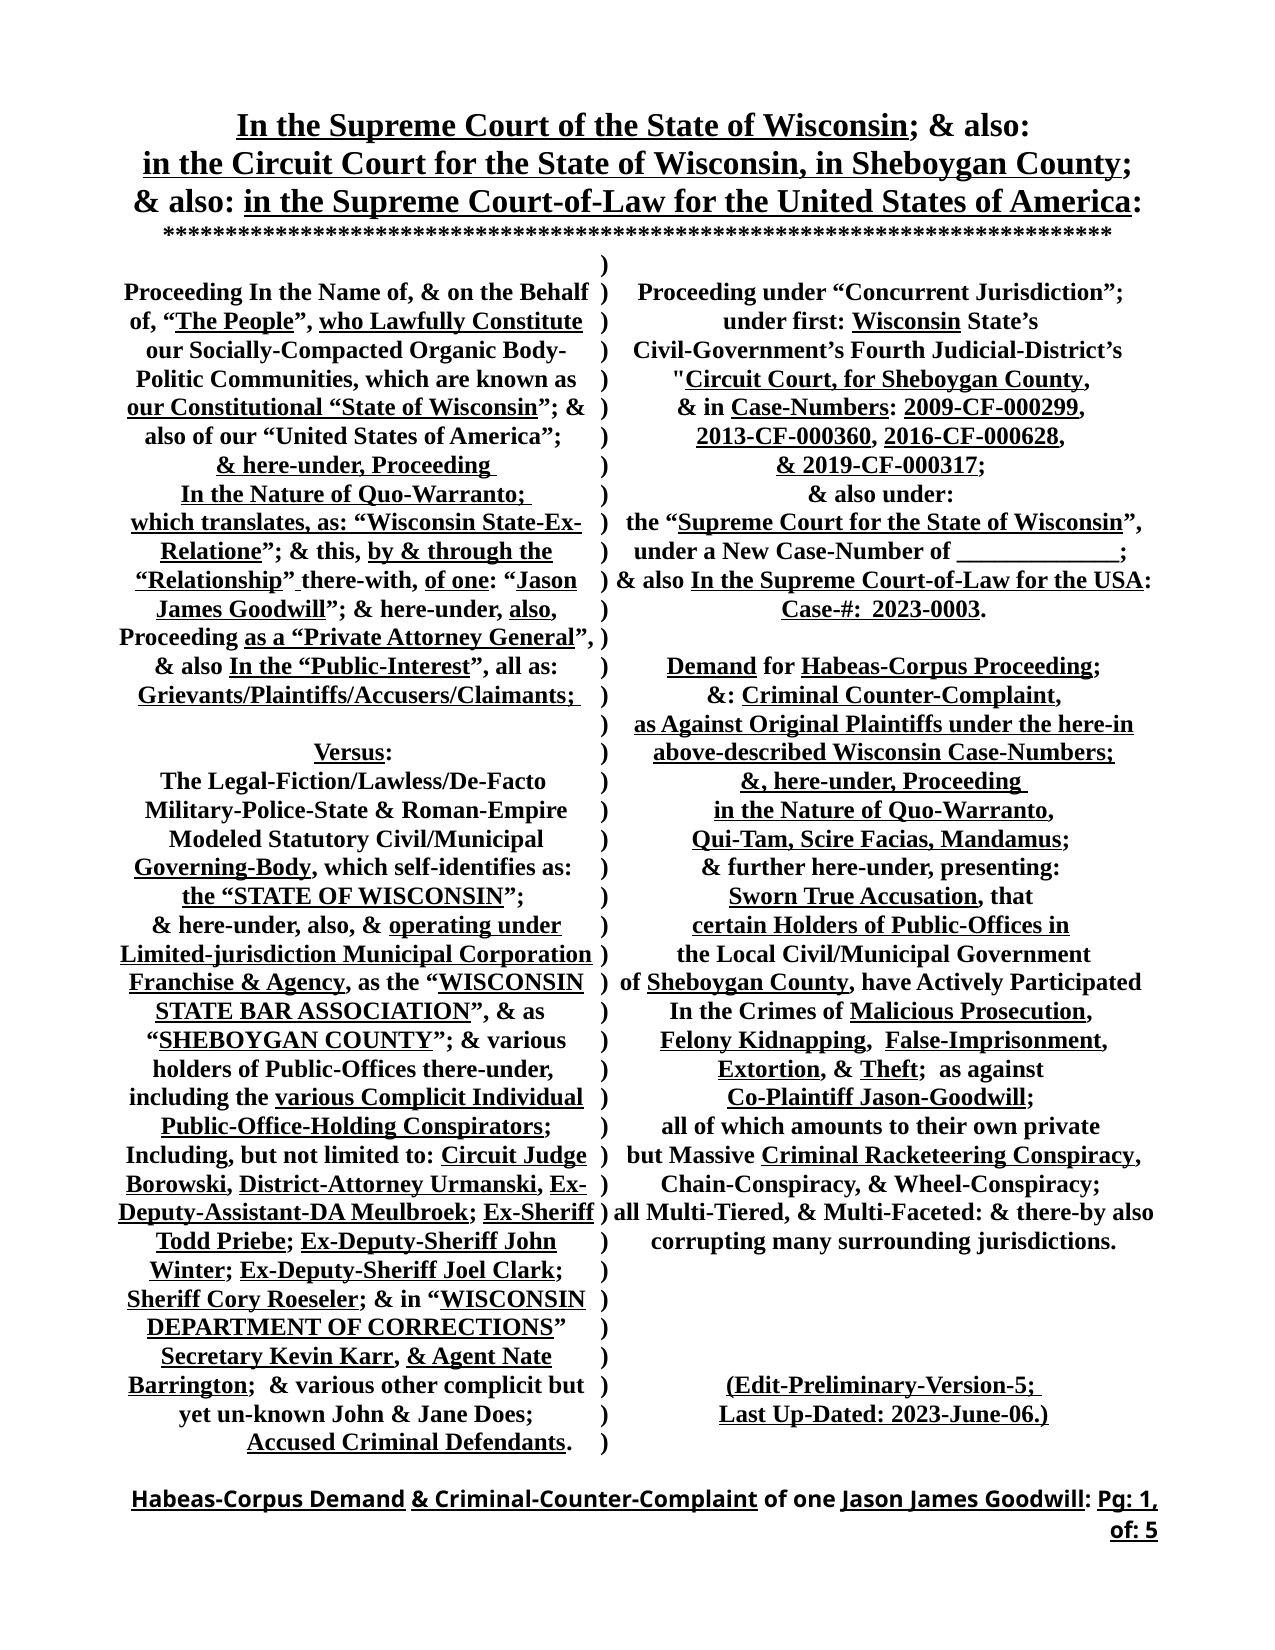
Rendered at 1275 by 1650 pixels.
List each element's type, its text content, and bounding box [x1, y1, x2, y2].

text Demand for Habeas-Corpus Proceeding; &: Criminal Counter-Complaint, [609, 622, 1158, 709]
text ))))))))))))))))))))))))))))))))))))))))) ) Proceeding under “Concurrent Jurisdiction”; under first: Wisconsin State’s Civil-Government’s Fourth Judicial-District’s "Circuit Court, for Sheboygan County, & in Case-Numbers: 2009-CF-000299, 2013-CF-000360, 2016-CF-000628, & 2019-CF-000317; & also under: the “Supreme Court for the State of Wisconsin”, [599, 249, 1158, 1456]
text Versus: The Legal-Fiction/Lawless/De-Facto Military-Police-State & Roman-Empire Modeled Statutory Civil/Municipal Governing-Body, which self-identifies as: the “STATE OF WISCONSIN”; & here-under, also, & operating under Limited-jurisdiction Municipal Corporation Franchise & Agency, as the “WISCONSIN STATE BAR ASSOCIATION”, & as “SHEBOYGAN COUNTY”; & various holders of Public-Offices there-under, including the various Complicit Individual Public-Office-Holding Conspirators; Including, but not limited to: Circuit Judge Borowski, District-Attorney Urmanski, Ex-Deputy-Assistant-DA Meulbroek; Ex-Sheriff Todd Priebe; Ex-Deputy-Sheriff John Winter; Ex-Deputy-Sheriff Joel Clark; Sheriff Cory Roeseler; & in “WISCONSIN DEPARTMENT OF CORRECTIONS” Secretary Kevin Karr, & Agent Nate Barrington; & various other complicit but yet un-known John & Jane Does; [117, 709, 595, 1427]
text (Edit-Preliminary-Version-5; Last Up-Dated: 2023-June-06.) [609, 1341, 1158, 1427]
text In the Supreme Court of the State of Wisconsin; & also: in the Circuit Court for the State of Wisconsin, in Sheboygan County; & also: in the Supreme Court-of-Law for the United States of America: [117, 105, 1158, 220]
text Chain-Conspiracy, & Wheel-Conspiracy; all Multi-Tiered, & Multi-Faceted: & there-by also corrupting many surrounding jurisdictions. [609, 1169, 1158, 1312]
text Accused Criminal Defendants. [117, 1427, 595, 1456]
text under a New Case-Number of _____________; & also In the Supreme Court-of-Law for the USA: Case-#: 2023-0003. [609, 536, 1158, 622]
text **************************************************************************** [117, 220, 1158, 249]
text Proceeding In the Name of, & on the Behalf of, “The People”, who Lawfully Constitute our Socially-Compacted Organic Body-Politic Communities, which are known as our Constitutional “State of Wisconsin”; & also of our “United States of America”; & here-under, Proceeding In the Nature of Quo-Warranto; which translates, as: “Wisconsin State-Ex-Relatione”; & this, by & through the “Relationship” there-with, of one: “Jason James Goodwill”; & here-under, also, Proceeding as a “Private Attorney General”, & also In the “Public-Interest”, all as: Grievants/Plaintiffs/Accusers/Claimants; [117, 249, 595, 709]
text as Against Original Plaintiffs under the here-in above-described Wisconsin Case-Numbers; &, here-under, Proceeding in the Nature of Quo-Warranto, Qui-Tam, Scire Facias, Mandamus; & further here-under, presenting: Sworn True Accusation, that certain Holders of Public-Offices in the Local Civil/Municipal Government of Sheboygan County, have Actively Participated In the Crimes of Malicious Prosecution, Felony Kidnapping, False-Imprisonment, Extortion, & Theft; as against Co-Plaintiff Jason-Goodwill; all of which amounts to their own private but Massive Criminal Racketeering Conspiracy, [609, 709, 1158, 1169]
